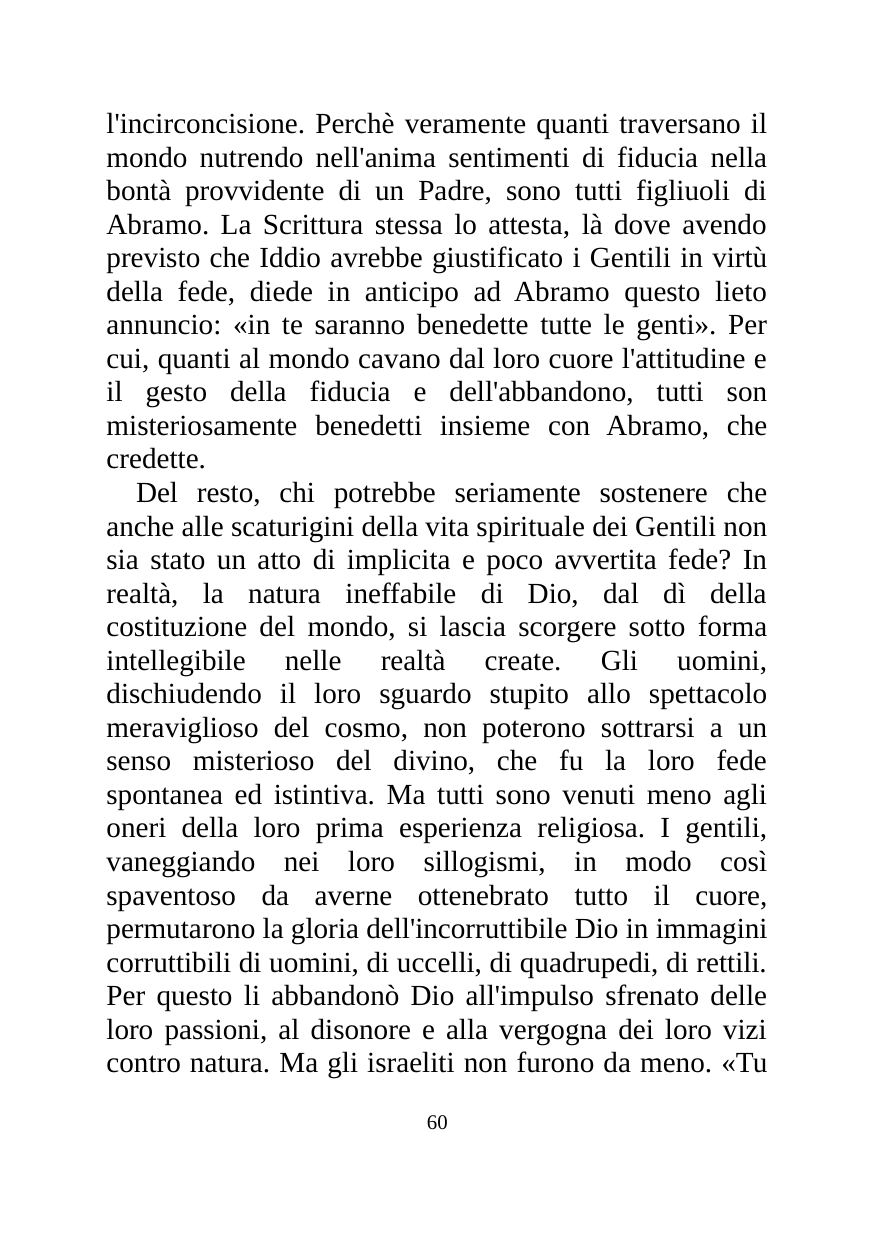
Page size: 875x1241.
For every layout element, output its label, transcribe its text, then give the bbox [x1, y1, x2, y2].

text Del resto, chi potrebbe seriamente sostenere che anche alle scaturigini della vita spirituale dei Gentili non sia stato un atto di implicita e poco avvertita fede? In realtà, la natura ineffabile di Dio, dal dì della costituzione del mondo, si lascia scorgere sotto forma intellegibile nelle realtà create. Gli uomini, dischiudendo il loro sguardo stupito allo spettacolo meraviglioso del cosmo, non poterono sottrarsi a un senso misterioso del divino, che fu la loro fede spontanea ed istintiva. Ma tutti sono venuti meno agli oneri della loro prima esperienza religiosa. I gentili, vaneggiando nei loro sillogismi, in modo così spaventoso da averne ottenebrato tutto il cuore, permutarono la gloria dell'incorruttibile Dio in immagini corruttibili di uomini, di uccelli, di quadrupedi, di rettili. Per questo li abbandonò Dio all'impulso sfrenato delle loro passioni, al disonore e alla vergogna dei loro vizi contro natura. Ma gli israeliti non furono da meno. «Tu [106, 475, 768, 1079]
text l'incirconcisione. Perchè veramente quanti traversano il mondo nutrendo nell'anima sentimenti di fiducia nella bontà provvidente di un Padre, sono tutti figliuoli di Abramo. La Scrittura stessa lo attesta, là dove avendo previsto che Iddio avrebbe giustificato i Gentili in virtù della fede, diede in anticipo ad Abramo questo lieto annuncio: «in te saranno benedette tutte le genti». Per cui, quanti al mondo cavano dal loro cuore l'attitudine e il gesto della fiducia e dell'abbandono, tutti son misteriosamente benedetti insieme con Abramo, che credette. [106, 106, 768, 475]
